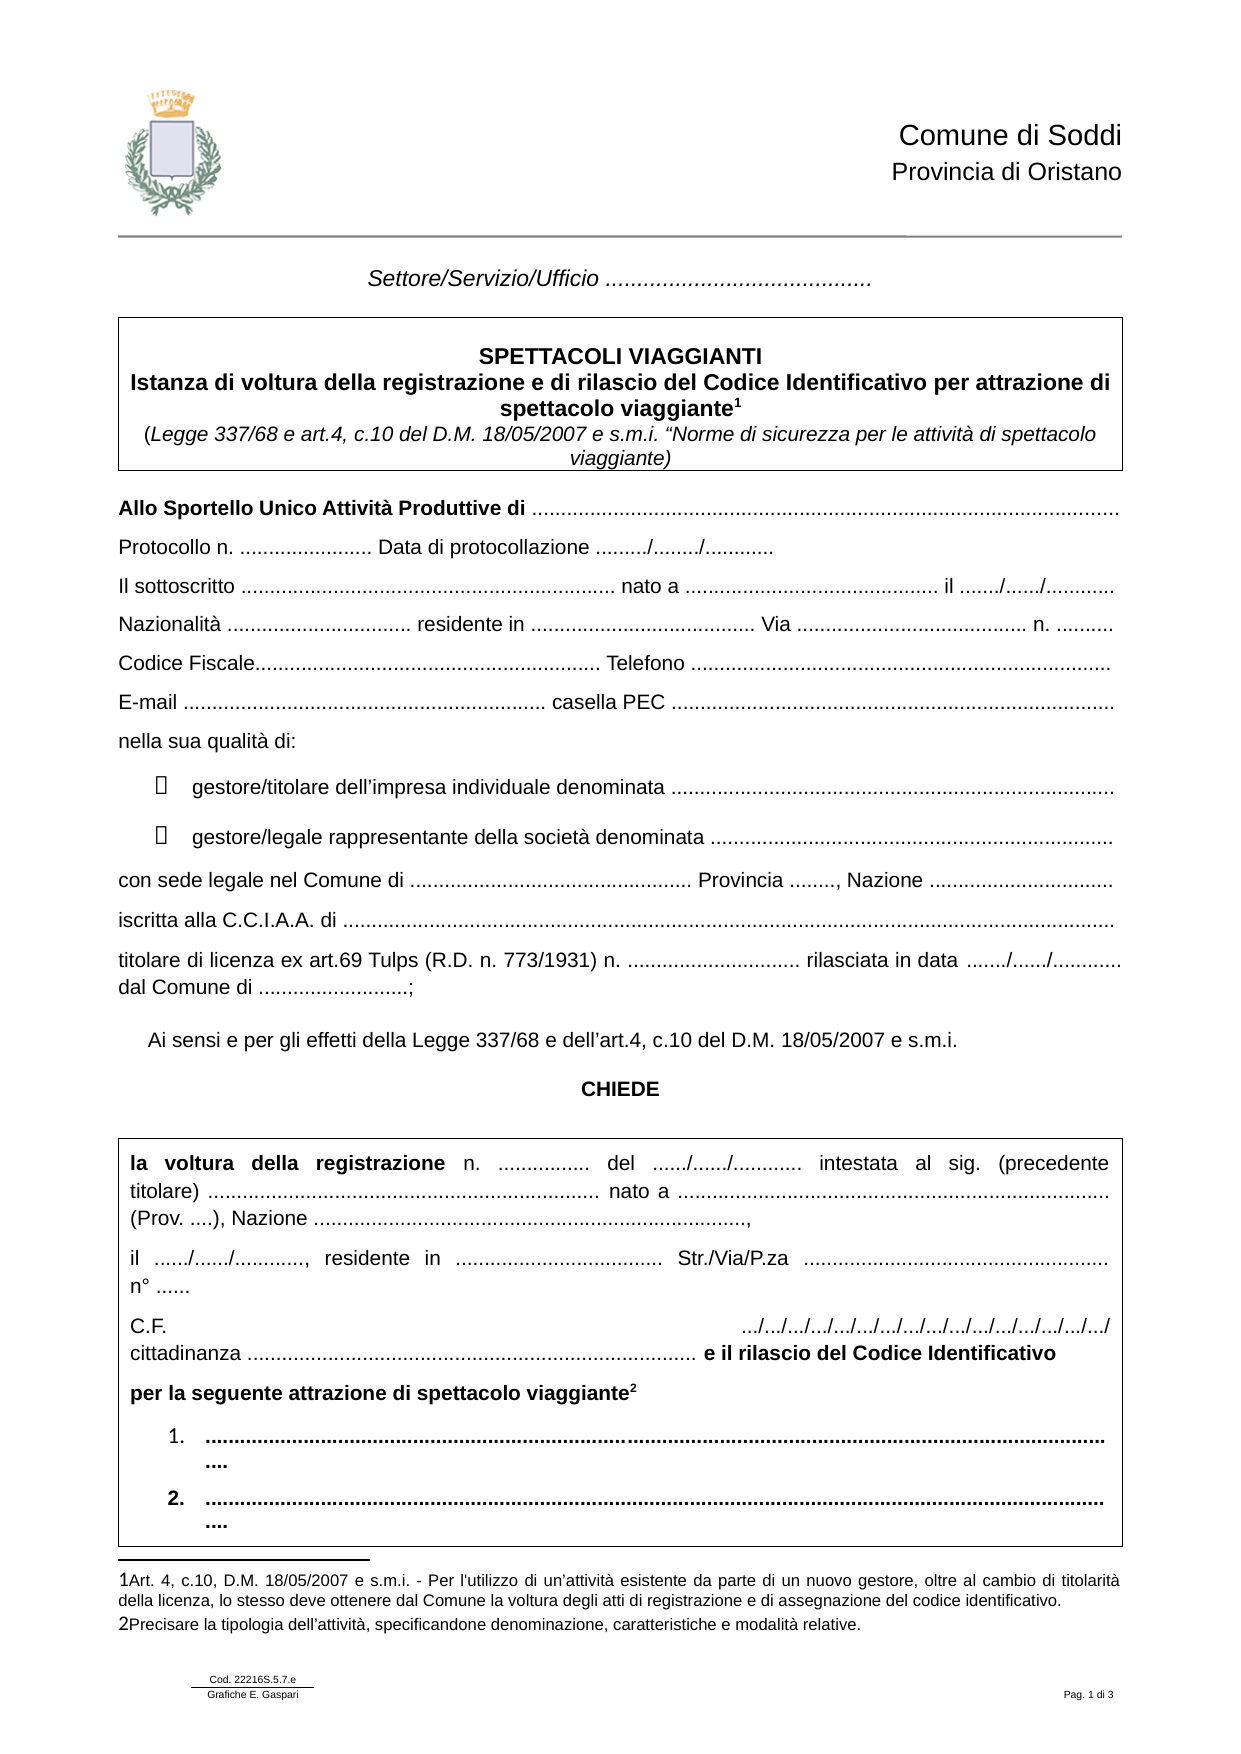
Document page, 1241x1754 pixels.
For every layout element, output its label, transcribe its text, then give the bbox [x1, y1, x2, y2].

table_header SPETTACOLI VIAGGIANTI Istanza di voltura della registrazione e di rilascio del Codice Identificativo per attrazione di spettacolo viaggiante (Legge 337/68 e art.4, c.10 del D.M. 18/05/2007 e s.m.i. “Norme di sicurezza per le attività di spettacolo viaggiante) [119, 318, 1122, 470]
table_header la voltura della registrazione n. ................ del ....../....../............ intestata al sig. (precedente titolare) .................................................................... nato a ........................................................................... (Prov. ....), Nazione ..........................................................................., il ....../....../............, residente in .................................... Str./Via/P.za ..................................................... n° ...... C.F. .../.../.../.../.../.../.../.../.../.../.../.../.../.../.../.../ cittadinanza .............................................................................. e il rilascio del Codice Identificativo per la seguente attrazione di spettacolo viaggiante ................................................................................................................................................................ ................................................................................................................................................................ ................................................................................................................................................................ ................................................................................................................................................................ ............................................................................................................................................................... [119, 1139, 1122, 1546]
text con sede legale nel Comune di ................................................. Provincia ........, Nazione ................................ [118, 867, 1122, 891]
text Ai sensi e per gli effetti della Legge 337/68 e dell’art.4, c.10 del D.M. 18/05/2007 e s.m.i. [118, 1027, 1122, 1051]
subtitle CHIEDE [118, 1076, 1122, 1100]
text iscritta alla C.C.I.A.A. di ...................................................................................................................................... [118, 907, 1122, 931]
text Provincia di Oristano [224, 157, 1122, 185]
text Nazionalità ................................ residente in ....................................... Via ........................................ n. .......... [118, 612, 1122, 636]
text Protocollo n. ....................... Data di protocollazione ........./......../............ [118, 534, 1122, 558]
text  gestore/titolare dell’impresa individuale denominata ............................................................................. [153, 768, 1122, 802]
text Settore/Servizio/Ufficio .......................................... [118, 265, 1122, 291]
text Comune di Soddi [224, 118, 1122, 152]
picture [122, 87, 224, 219]
text titolare di licenza ex art.69 Tulps (R.D. n. 773/1931) n. .............................. rilasciata in data ......./....../............ dal Comune di ..........................; [118, 947, 1122, 999]
text Codice Fiscale............................................................ Telefono ......................................................................... [118, 651, 1122, 675]
text Allo Sportello Unico Attività Produttive di [118, 496, 1122, 520]
text E-mail ............................................................... casella PEC ............................................................................. [118, 690, 1122, 714]
text nella sua qualità di: [118, 729, 1122, 753]
text  gestore/legale rappresentante della società denominata ...................................................................... [153, 818, 1122, 852]
text Il sottoscritto ................................................................. nato a ............................................ il ......./....../............ [118, 573, 1122, 597]
